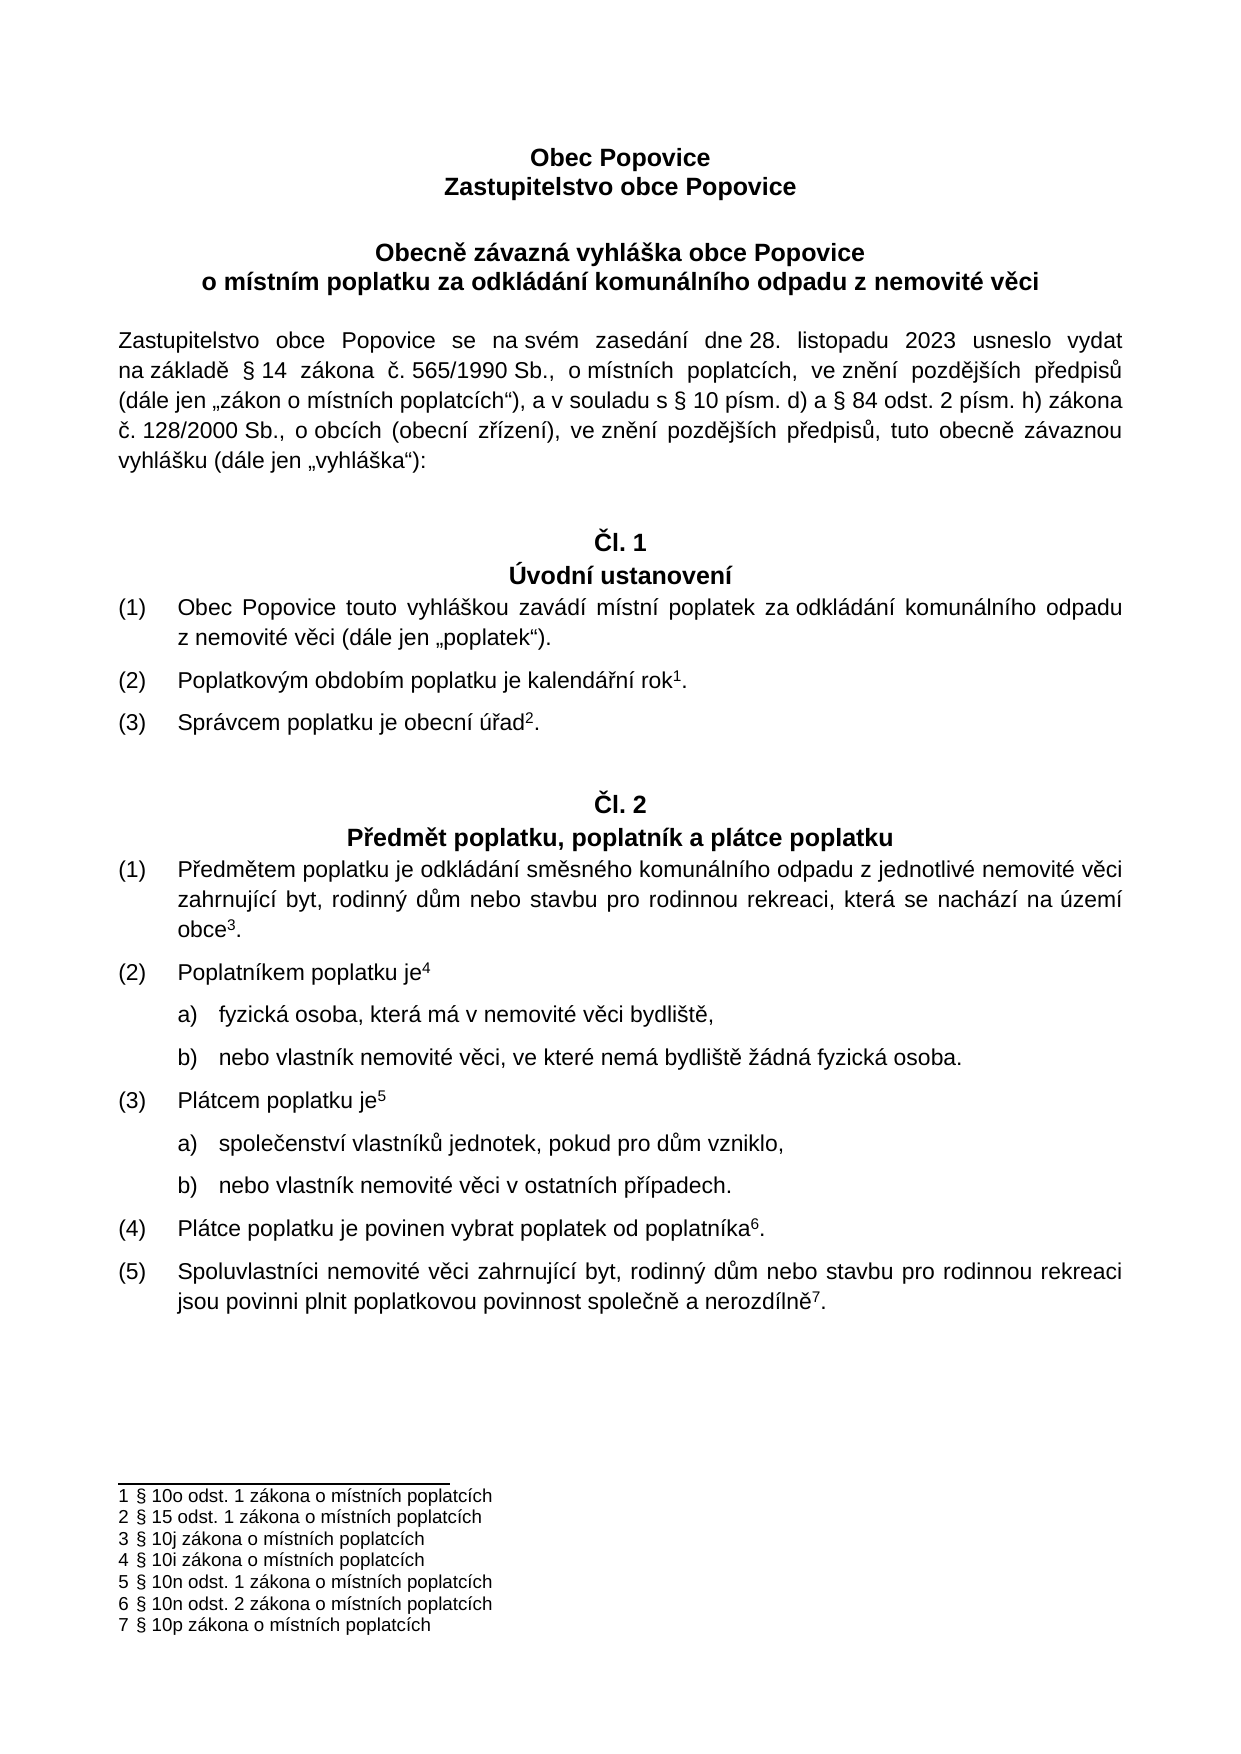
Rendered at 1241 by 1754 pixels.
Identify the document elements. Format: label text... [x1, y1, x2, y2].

list § 10o odst. 1 zákona o místních poplatcích [118, 1484, 1122, 1506]
list společenství vlastníků jednotek, pokud pro dům vzniklo, [177, 1129, 1122, 1156]
subtitle Obecně závazná vyhláška obce Popovice o místním poplatku za odkládání komunálního odpadu z nemovité věci [118, 238, 1122, 295]
list Správcem poplatku je obecní úřad. [118, 709, 1122, 736]
list § 10n odst. 2 zákona o místních poplatcích [118, 1592, 1122, 1614]
list § 10i zákona o místních poplatcích [118, 1549, 1122, 1571]
list § 10j zákona o místních poplatcích [118, 1528, 1122, 1549]
list fyzická osoba, která má v nemovité věci bydliště, [177, 1001, 1122, 1028]
list Plátce poplatku je povinen vybrat poplatek od poplatníka. [118, 1215, 1122, 1241]
text Obec Popovice Zastupitelstvo obce Popovice [118, 143, 1122, 201]
list Plátcem poplatku je [118, 1087, 1122, 1113]
list § 10p zákona o místních poplatcích [118, 1614, 1122, 1635]
list Spoluvlastníci nemovité věci zahrnující byt, rodinný dům nebo stavbu pro rodinnou rekreaci jsou povinni plnit poplatkovou povinnost společně a nerozdílně. [118, 1258, 1122, 1314]
list nebo vlastník nemovité věci, ve které nemá bydliště žádná fyzická osoba. [177, 1044, 1122, 1071]
list Předmětem poplatku je odkládání směsného komunálního odpadu z jednotlivé nemovité věci zahrnující byt, rodinný dům nebo stavbu pro rodinnou rekreaci, která se nachází na území obce. [118, 856, 1122, 942]
list Poplatníkem poplatku je [118, 959, 1122, 985]
subtitle Čl. 1 Úvodní ustanovení [118, 528, 1122, 589]
list nebo vlastník nemovité věci v ostatních případech. [177, 1172, 1122, 1199]
list § 10n odst. 1 zákona o místních poplatcích [118, 1571, 1122, 1592]
list § 15 odst. 1 zákona o místních poplatcích [118, 1506, 1122, 1528]
list Obec Popovice touto vyhláškou zavádí místní poplatek za odkládání komunálního odpadu z nemovité věci (dále jen „poplatek“). [118, 594, 1122, 650]
list Poplatkovým obdobím poplatku je kalendářní rok. [118, 667, 1122, 693]
subtitle Čl. 2 Předmět poplatku, poplatník a plátce poplatku [118, 789, 1122, 851]
text Zastupitelstvo obce Popovice se na svém zasedání dne 28. listopadu 2023 usneslo vydat na základě § 14 zákona č. 565/1990 Sb., o místních poplatcích, ve znění pozdějších předpisů (dále jen „zákon o místních poplatcích“), a v souladu s § 10 písm. d) a § 84 odst. 2 písm. h) zákona č. 128/2000 Sb., o obcích (obecní zřízení), ve znění pozdějších předpisů, tuto obecně závaznou vyhlášku (dále jen „vyhláška“): [118, 327, 1122, 474]
